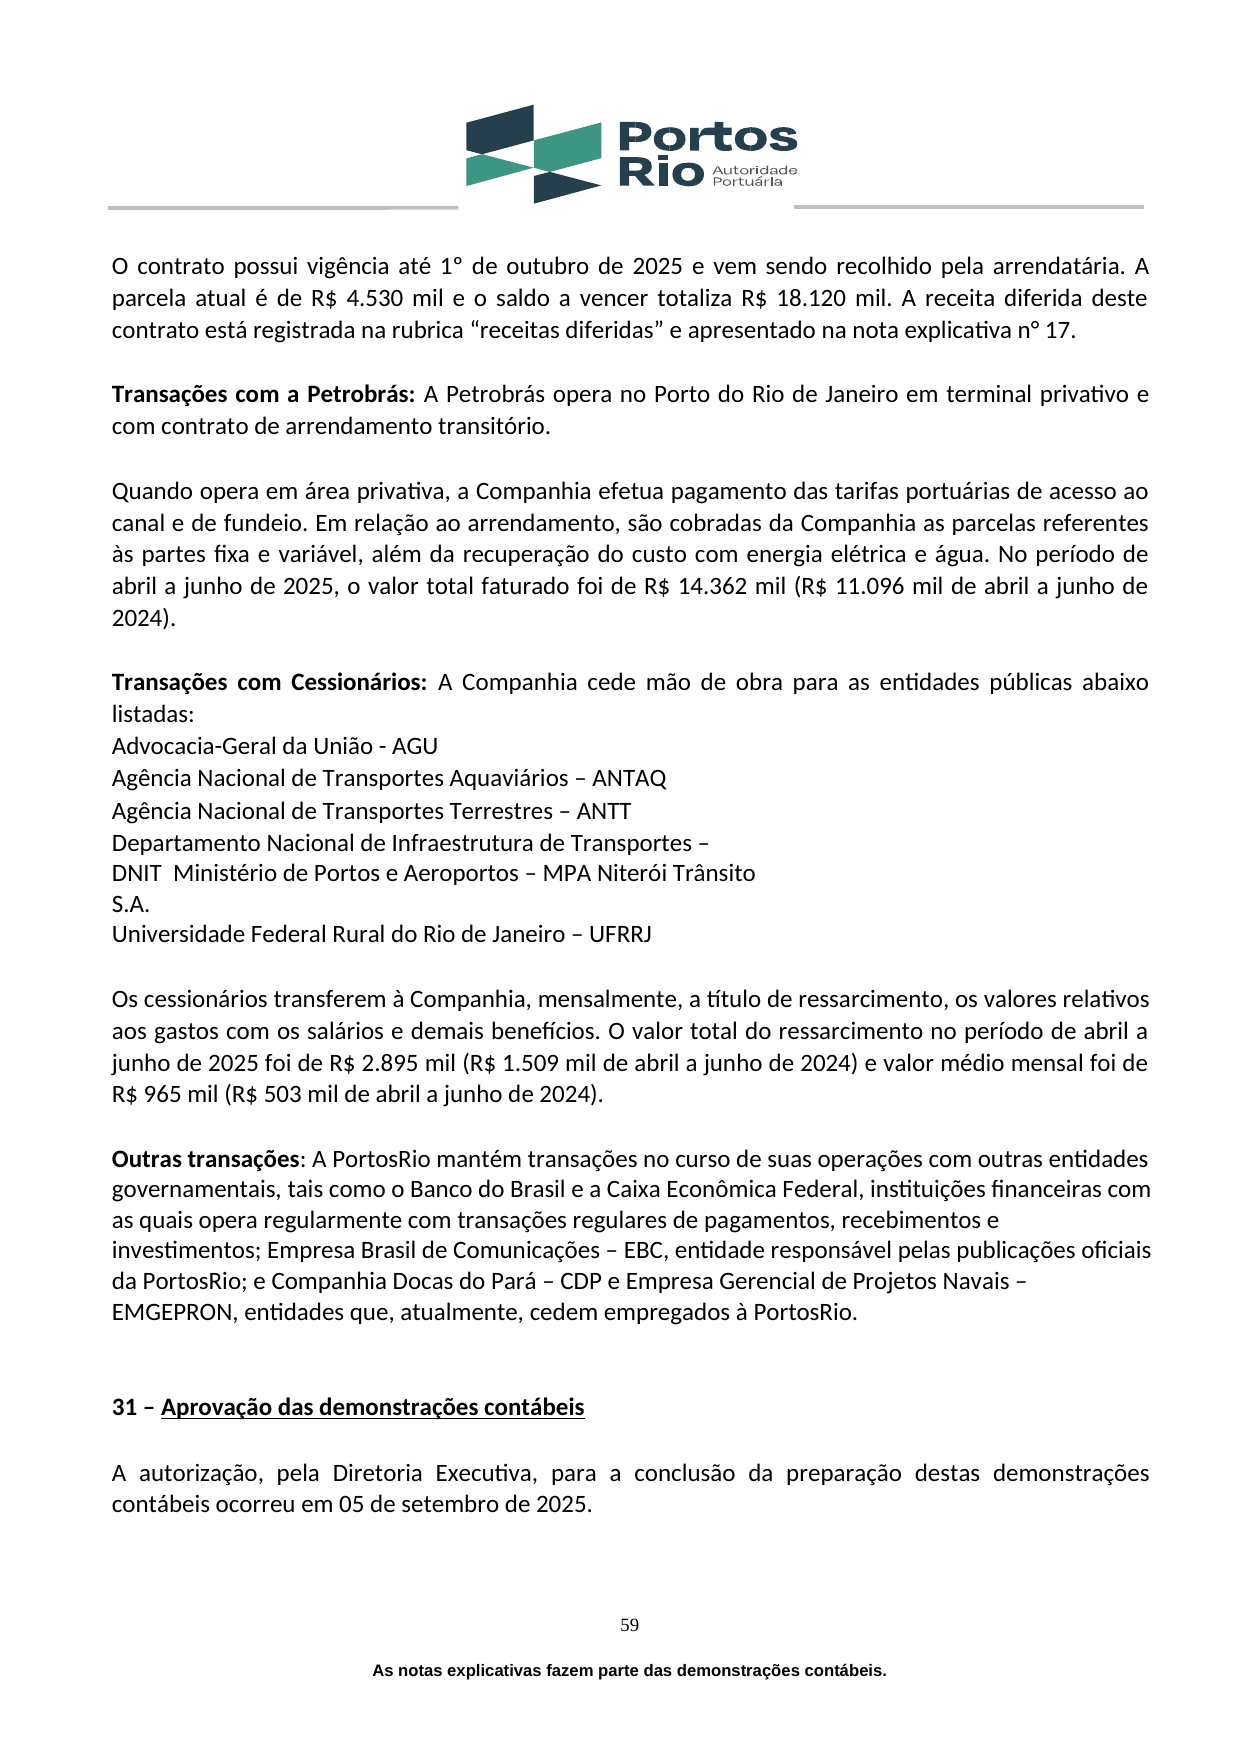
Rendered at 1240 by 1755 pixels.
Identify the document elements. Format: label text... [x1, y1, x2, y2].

text Agência Nacional de Transportes Aquaviários – ANTAQ [112, 763, 1151, 793]
text Universidade Federal Rural do Rio de Janeiro – UFRRJ [112, 918, 1151, 949]
text Quando opera em área privativa, a Companhia efetua pagamento das tarifas portuárias de acesso ao canal e de fundeio. Em relação ao arrendamento, são cobradas da Companhia as parcelas referentes às partes fixa e variável, além da recuperação do custo com energia elétrica e água. No período de abril a junho de 2025, o valor total faturado foi de R$ 14.362 mil (R$ 11.096 mil de abril a junho de 2024). [112, 475, 1151, 632]
text Transações com Cessionários: A Companhia cede mão de obra para as entidades públicas abaixo listadas: [112, 667, 1151, 729]
text Agência Nacional de Transportes Terrestres – ANTT [112, 795, 1151, 825]
text Advocacia-Geral da União - AGU [112, 730, 1151, 761]
text O contrato possui vigência até 1º de outubro de 2025 e vem sendo recolhido pela arrendatária. A parcela atual é de R$ 4.530 mil e o saldo a vencer totaliza R$ 18.120 mil. A receita diferida deste contrato está registrada na rubrica “receitas diferidas” e apresentado na nota explicativa n° 17. [112, 251, 1151, 344]
text Os cessionários transferem à Companhia, mensalmente, a título de ressarcimento, os valores relativos aos gastos com os salários e demais benefícios. O valor total do ressarcimento no período de abril a junho de 2025 foi de R$ 2.895 mil (R$ 1.509 mil de abril a junho de 2024) e valor médio mensal foi de R$ 965 mil (R$ 503 mil de abril a junho de 2024). [112, 983, 1151, 1109]
text Outras transações: A PortosRio mantém transações no curso de suas operações com outras entidades governamentais, tais como o Banco do Brasil e a Caixa Econômica Federal, instituições financeiras com as quais opera regularmente com transações regulares de pagamentos, recebimentos e investimentos; Empresa Brasil de Comunicações – EBC, entidade responsável pelas publicações oficiais da PortosRio; e Companhia Docas do Pará – CDP e Empresa Gerencial de Projetos Navais – EMGEPRON, entidades que, atualmente, cedem empregados à PortosRio. [112, 1143, 1155, 1326]
text A autorização, pela Diretoria Executiva, para a conclusão da preparação destas demonstrações contábeis ocorreu em 05 de setembro de 2025. [112, 1457, 1151, 1519]
subtitle 31 – Aprovação das demonstrações contábeis [112, 1391, 1155, 1422]
text Departamento Nacional de Infraestrutura de Transportes – DNIT Ministério de Portos e Aeroportos – MPA Niterói Trânsito S.A. [112, 827, 764, 918]
text Transações com a Petrobrás: A Petrobrás opera no Porto do Rio de Janeiro em terminal privativo e com contrato de arrendamento transitório. [112, 379, 1151, 441]
